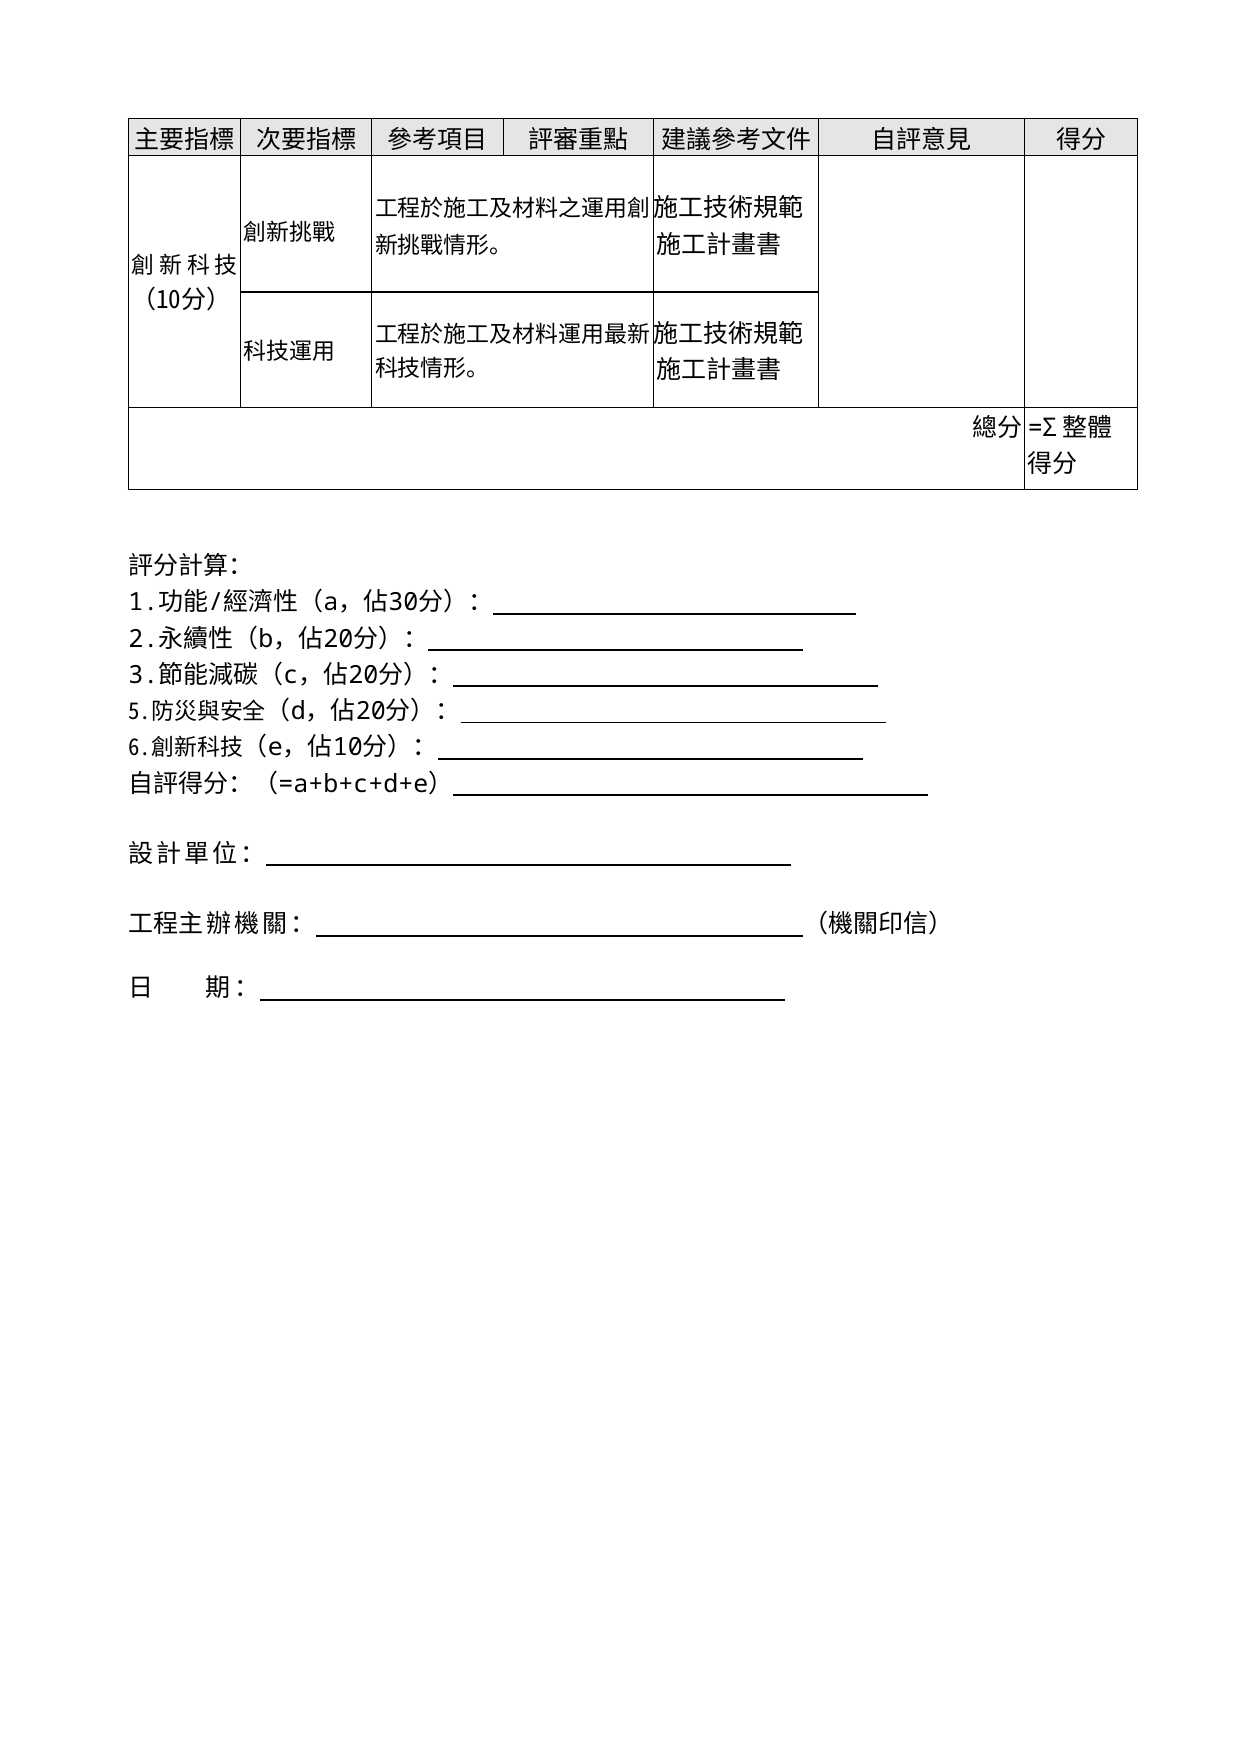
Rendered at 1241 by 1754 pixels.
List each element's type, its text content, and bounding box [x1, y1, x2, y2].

table_cell 科技運用 [241, 293, 371, 407]
table_cell 總分 [129, 408, 1024, 489]
table_cell 創新科技（10分） [129, 156, 240, 407]
text 3.節能減碳（c，佔20分）： [128, 654, 1112, 691]
table_cell 工程於施工及材料運用最新科技情形。 [372, 293, 653, 407]
text 5.防災與安全（d，佔20分）： [128, 691, 1112, 727]
table_cell 創新挑戰 [241, 156, 371, 291]
table_header 得分 [1025, 119, 1137, 155]
table_cell [1025, 156, 1137, 407]
text 1.功能/經濟性（a，佔30分）： [128, 582, 1112, 618]
text 2.永續性（b，佔20分）： [128, 618, 1112, 654]
table_cell =Σ整體得分 [1025, 408, 1137, 489]
text 工程主辦機關： （機關印信） [128, 904, 1112, 940]
text 自評得分：（=a+b+c+d+e） [128, 763, 1112, 799]
table_header 次要指標 [241, 119, 371, 155]
table_cell 工程於施工及材料之運用創新挑戰情形。 [372, 156, 653, 291]
table_header 主要指標 [129, 119, 240, 155]
text 6.創新科技（e，佔10分）： [128, 727, 1112, 763]
table_cell 施工技術規範 施工計畫書 [654, 156, 818, 291]
table_header 參考項目 [372, 119, 503, 155]
table_cell 施工技術規範 施工計畫書 [654, 293, 818, 407]
table_header 自評意見 [819, 119, 1024, 155]
table_cell [819, 156, 1024, 407]
text 評分計算： [128, 546, 1112, 582]
table_header 評審重點 [504, 119, 653, 155]
text 設計單位： [128, 833, 1112, 870]
table_header 建議參考文件 [654, 119, 818, 155]
text 日 期： [128, 968, 1112, 1004]
